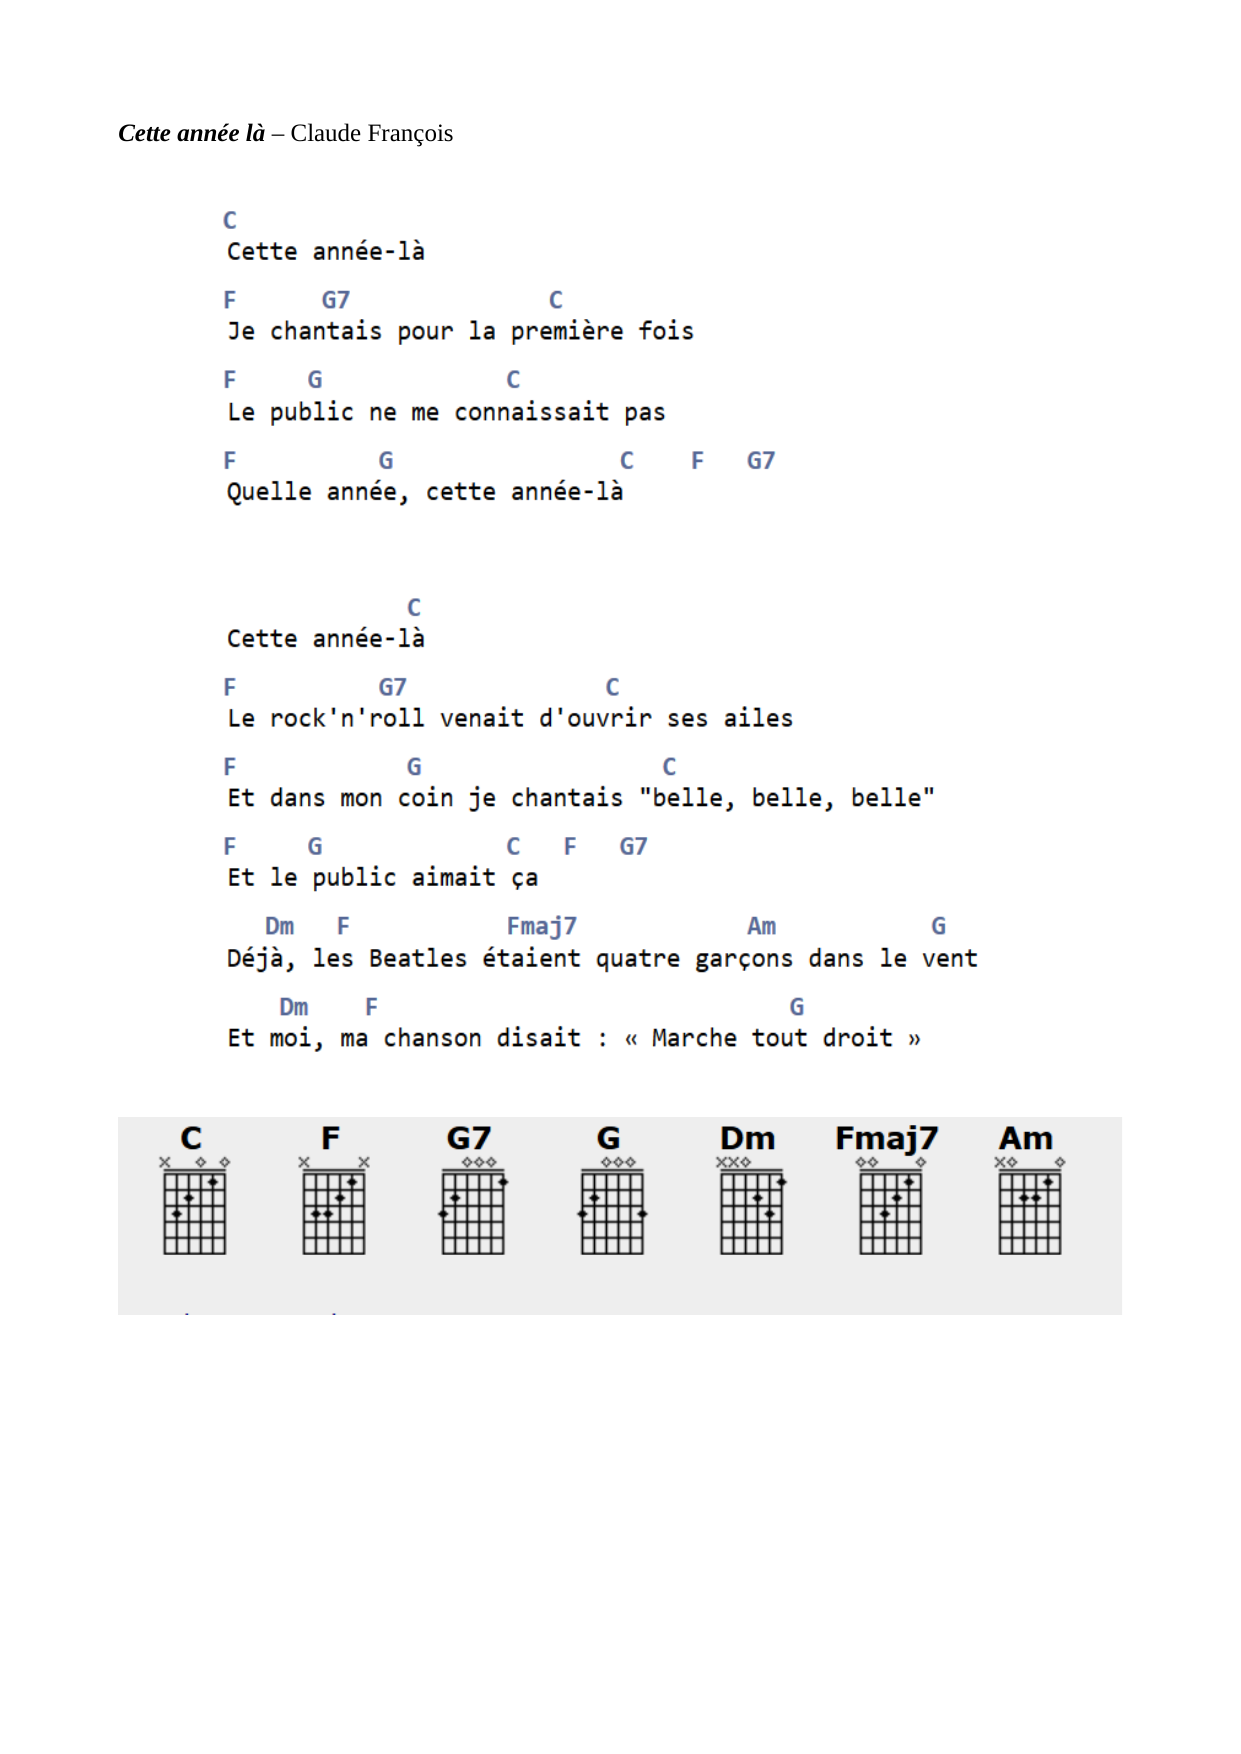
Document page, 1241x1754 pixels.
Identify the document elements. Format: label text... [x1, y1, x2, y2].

picture [118, 1117, 1123, 1315]
text Cette année là – Claude François [118, 118, 1122, 147]
picture [199, 175, 1041, 1060]
